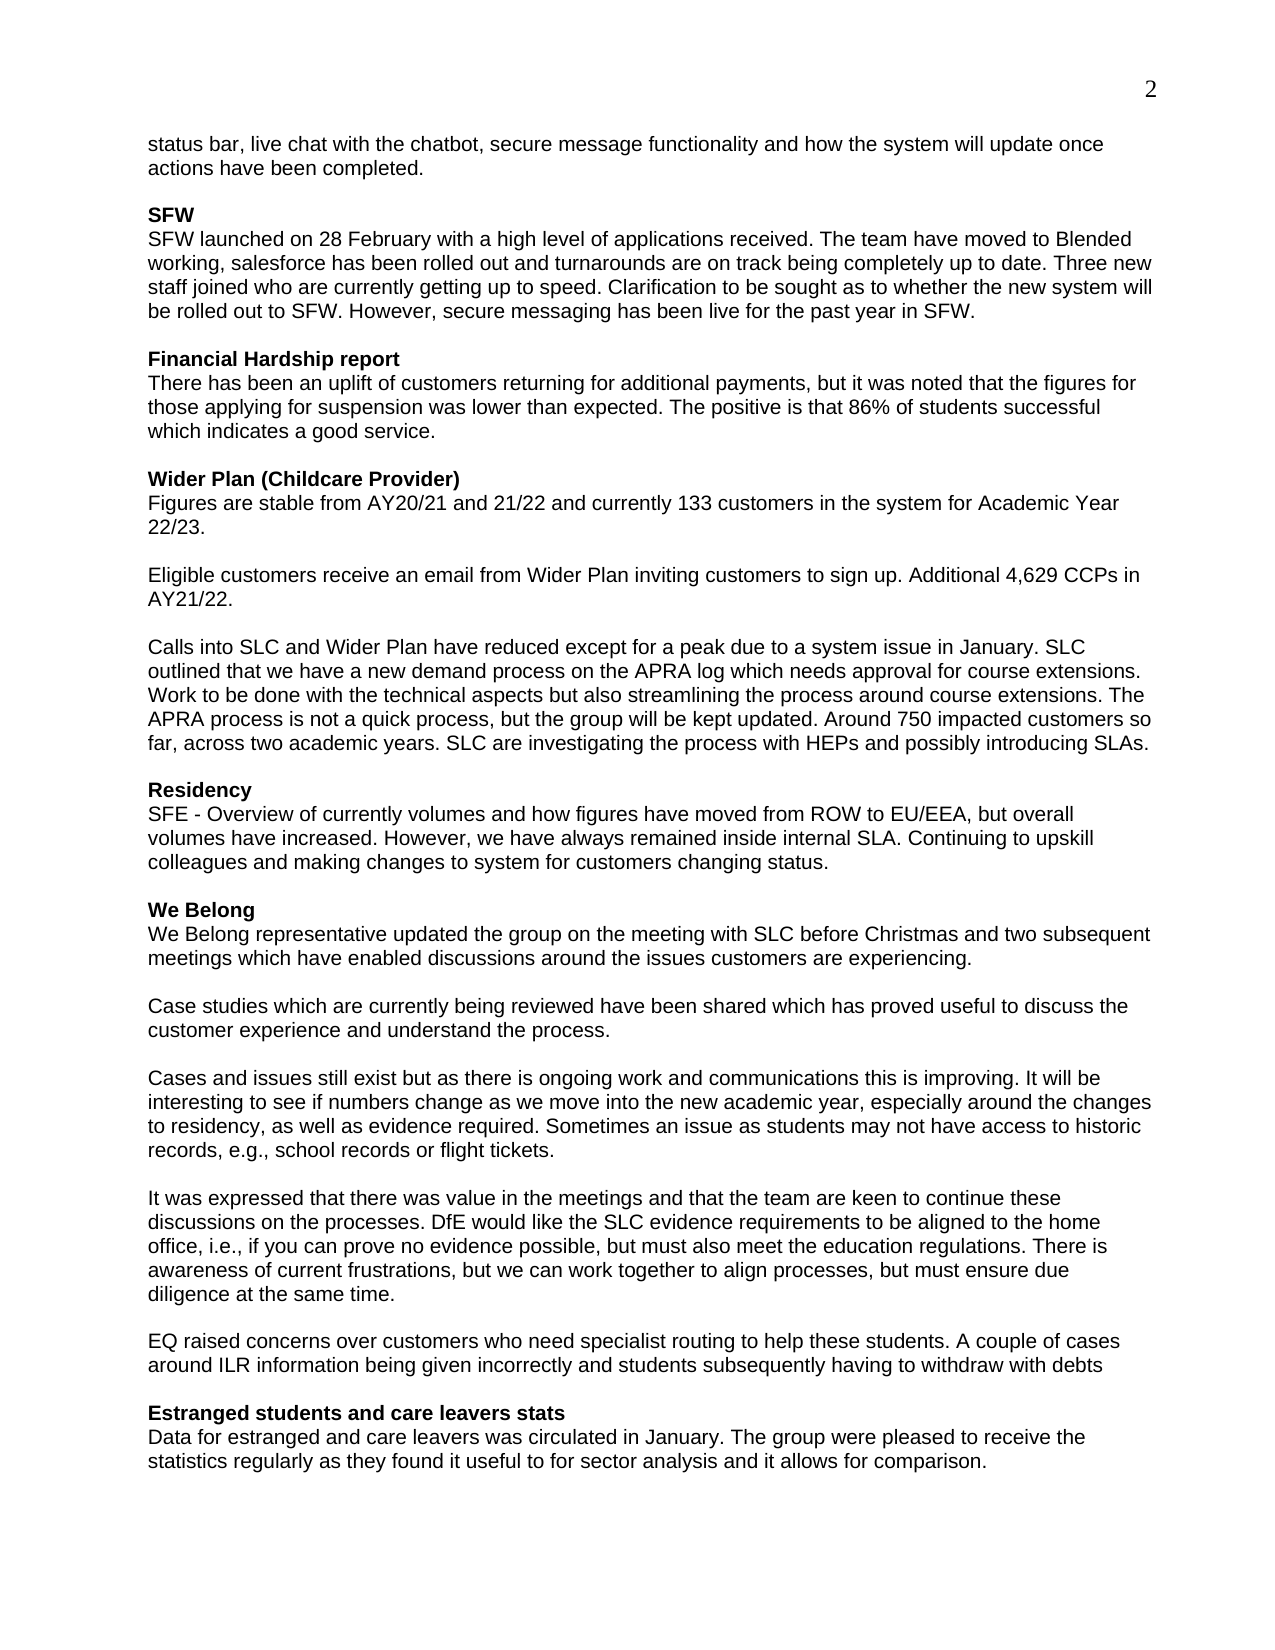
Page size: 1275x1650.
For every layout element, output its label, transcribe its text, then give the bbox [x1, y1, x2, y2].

text Estranged students and care leavers stats [148, 1401, 1157, 1425]
text Calls into SLC and Wider Plan have reduced except for a peak due to a system issue in January. SLC outlined that we have a new demand process on the APRA log which needs approval for course extensions. Work to be done with the technical aspects but also streamlining the process around course extensions. The APRA process is not a quick process, but the group will be kept updated. Around 750 impacted customers so far, across two academic years. SLC are investigating the process with HEPs and possibly introducing SLAs. [148, 634, 1157, 754]
text status bar, live chat with the chatbot, secure message functionality and how the system will update once actions have been completed. [148, 131, 1157, 179]
text There has been an uplift of customers returning for additional payments, but it was noted that the figures for those applying for suspension was lower than expected. The positive is that 86% of students successful which indicates a good service. [148, 371, 1157, 443]
text EQ raised concerns over customers who need specialist routing to help these students. A couple of cases around ILR information being given incorrectly and students subsequently having to withdraw with debts [148, 1329, 1157, 1377]
text Residency [148, 778, 1157, 802]
text We Belong representative updated the group on the meeting with SLC before Christmas and two subsequent meetings which have enabled discussions around the issues customers are experiencing. [148, 922, 1157, 970]
text Wider Plan (Childcare Provider) [148, 467, 1157, 491]
text SFW launched on 28 February with a high level of applications received. The team have moved to Blended working, salesforce has been rolled out and turnarounds are on track being completely up to date. Three new staff joined who are currently getting up to speed. Clarification to be sought as to whether the new system will be rolled out to SFW. However, secure messaging has been live for the past year in SFW. [148, 227, 1157, 323]
text It was expressed that there was value in the meetings and that the team are keen to continue these discussions on the processes. DfE would like the SLC evidence requirements to be aligned to the home office, i.e., if you can prove no evidence possible, but must also meet the education regulations. There is awareness of current frustrations, but we can work together to align processes, but must ensure due diligence at the same time. [148, 1186, 1157, 1305]
text Financial Hardship report [148, 347, 1157, 371]
text Data for estranged and care leavers was circulated in January. The group were pleased to receive the statistics regularly as they found it useful to for sector analysis and it allows for comparison. [148, 1425, 1157, 1473]
text Eligible customers receive an email from Wider Plan inviting customers to sign up. Additional 4,629 CCPs in AY21/22. [148, 563, 1157, 611]
text SFE - Overview of currently volumes and how figures have moved from ROW to EU/EEA, but overall volumes have increased. However, we have always remained inside internal SLA. Continuing to upskill colleagues and making changes to system for customers changing status. [148, 802, 1157, 874]
text Cases and issues still exist but as there is ongoing work and communications this is improving. It will be interesting to see if numbers change as we move into the new academic year, especially around the changes to residency, as well as evidence required. Sometimes an issue as students may not have access to historic records, e.g., school records or flight tickets. [148, 1066, 1157, 1162]
text Case studies which are currently being reviewed have been shared which has proved useful to discuss the customer experience and understand the process. [148, 994, 1157, 1042]
text We Belong [148, 898, 1157, 922]
text SFW [148, 203, 1157, 227]
text Figures are stable from AY20/21 and 21/22 and currently 133 customers in the system for Academic Year 22/23. [148, 491, 1157, 539]
